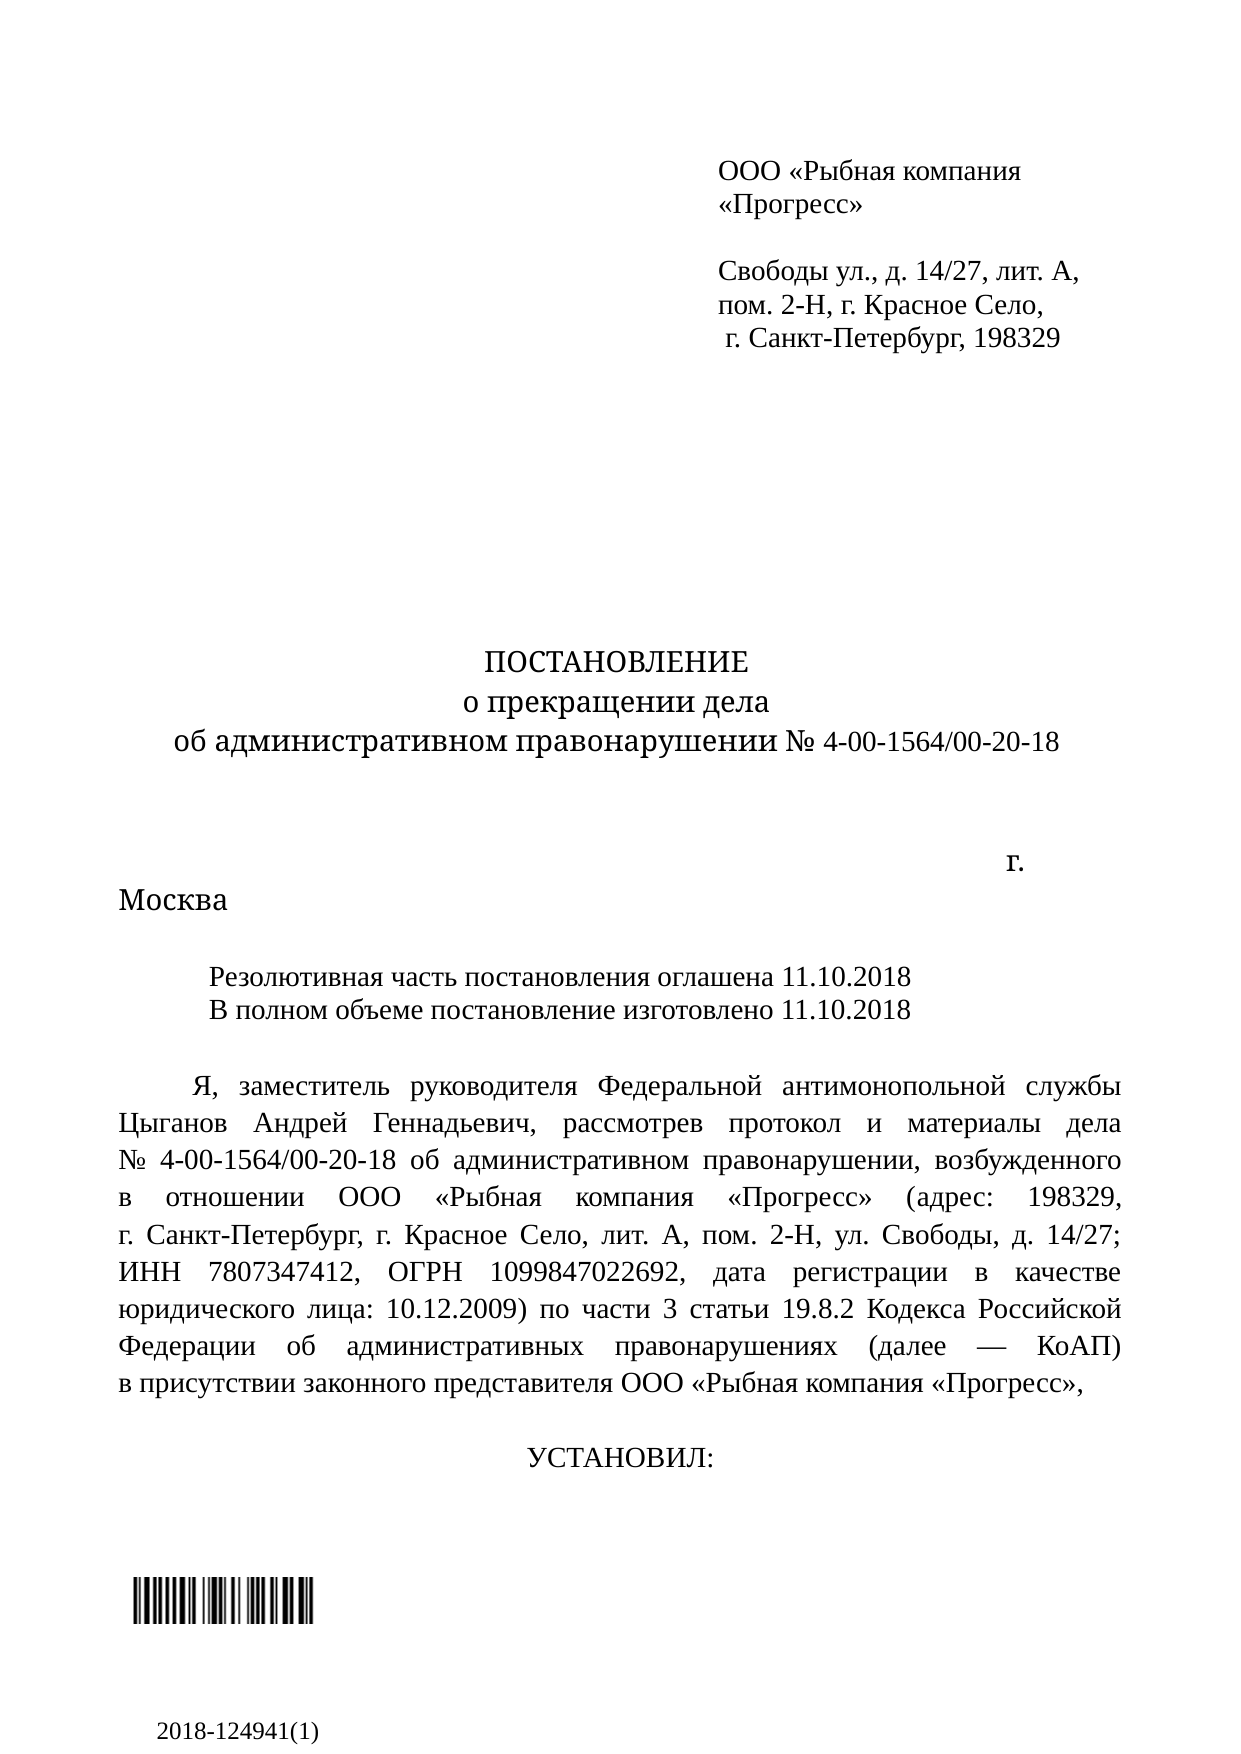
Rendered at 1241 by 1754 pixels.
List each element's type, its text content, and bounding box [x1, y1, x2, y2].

picture [118, 1577, 331, 1624]
text Я, заместитель руководителя Федеральной антимонопольной службы Цыганов Андрей Геннадьевич, рассмотрев протокол и материалы дела № 4-00-1564/00-20-18 об административном правонарушении, возбужденного в отношении ООО «Рыбная компания «Прогресс» (адрес: 198329, г. Санкт-Петербург, г. Красное Село, лит. А, пом. 2-Н, ул. Свободы, д. 14/27; ИНН 7807347412, ОГРН 1099847022692, дата регистрации в качестве юридического лица: 10.12.2009) по части 3 статьи 19.8.2 Кодекса Российской Федерации об административных правонарушениях (далее — КоАП) в присутствии законного представителя ООО «Рыбная компания «Прогресс», [118, 1066, 1122, 1400]
text В полном объеме постановление изготовлено 11.10.2018 [118, 992, 1122, 1026]
text о прекращении дела [118, 681, 1122, 721]
text г. Москва [118, 840, 1122, 919]
text ПОСТАНОВЛЕНИЕ [118, 641, 1122, 681]
text УСТАНОВИЛ: [118, 1437, 1122, 1475]
text Резолютивная часть постановления оглашена 11.10.2018 [118, 959, 1122, 992]
table_header ООО «Рыбная компания «Прогресс» Свободы ул., д. 14/27, лит. А, пом. 2-Н, г. Красное Село, г. Санкт-Петербург, 198329 [712, 147, 1123, 584]
text об административном правонарушении № 4-00-1564/00-20-18 [118, 721, 1122, 760]
